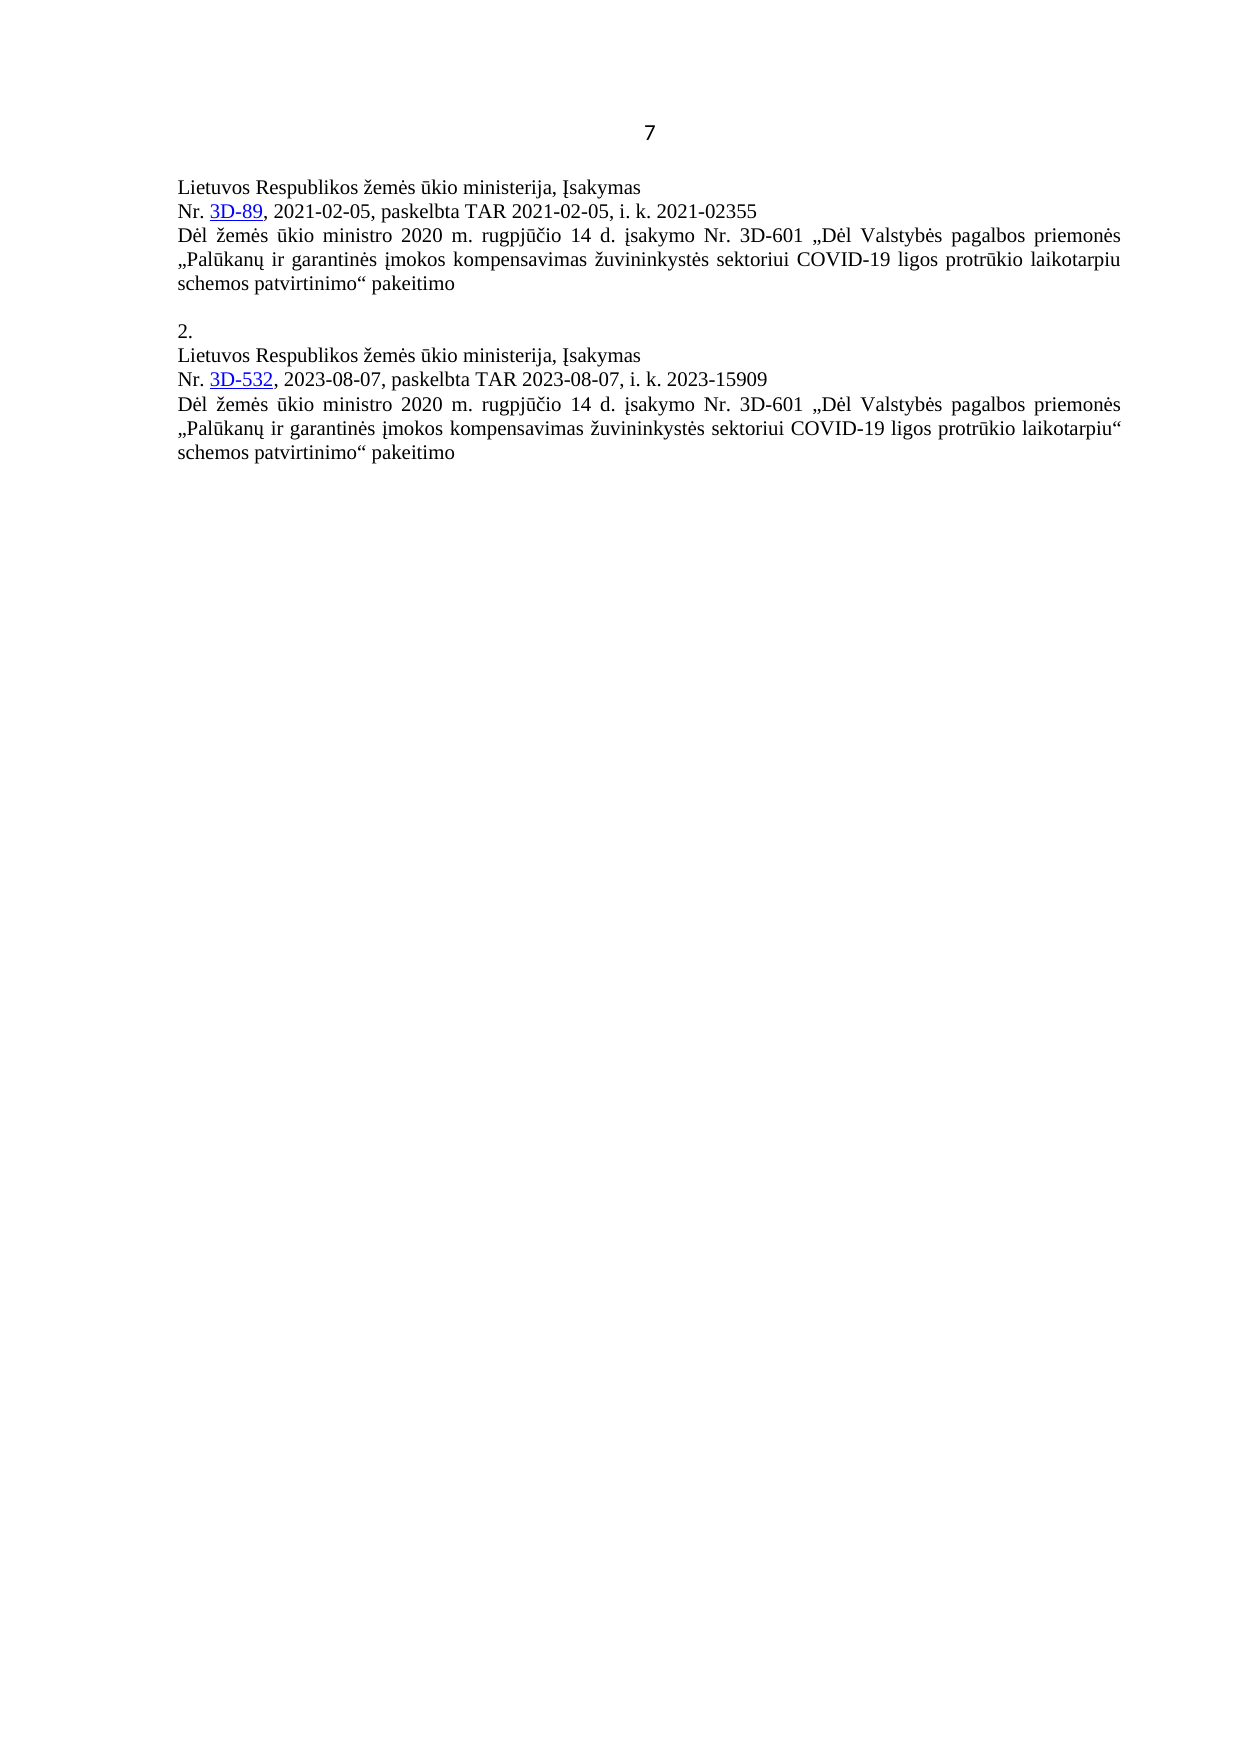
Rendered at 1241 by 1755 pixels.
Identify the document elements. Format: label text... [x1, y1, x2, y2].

text Nr. 3D-89, 2021-02-05, paskelbta TAR 2021-02-05, i. k. 2021-02355 [177, 199, 1122, 223]
text 2. [177, 319, 1122, 343]
text Lietuvos Respublikos žemės ūkio ministerija, Įsakymas [177, 343, 1122, 367]
text Nr. 3D-532, 2023-08-07, paskelbta TAR 2023-08-07, i. k. 2023-15909 [177, 367, 1122, 391]
text Dėl žemės ūkio ministro 2020 m. rugpjūčio 14 d. įsakymo Nr. 3D-601 „Dėl Valstybės pagalbos priemonės „Palūkanų ir garantinės įmokos kompensavimas žuvininkystės sektoriui COVID-19 ligos protrūkio laikotarpiu schemos patvirtinimo“ pakeitimo [177, 223, 1122, 295]
text Dėl žemės ūkio ministro 2020 m. rugpjūčio 14 d. įsakymo Nr. 3D-601 „Dėl Valstybės pagalbos priemonės „Palūkanų ir garantinės įmokos kompensavimas žuvininkystės sektoriui COVID-19 ligos protrūkio laikotarpiu“ schemos patvirtinimo“ pakeitimo [177, 391, 1122, 464]
text Lietuvos Respublikos žemės ūkio ministerija, Įsakymas [177, 175, 1122, 199]
